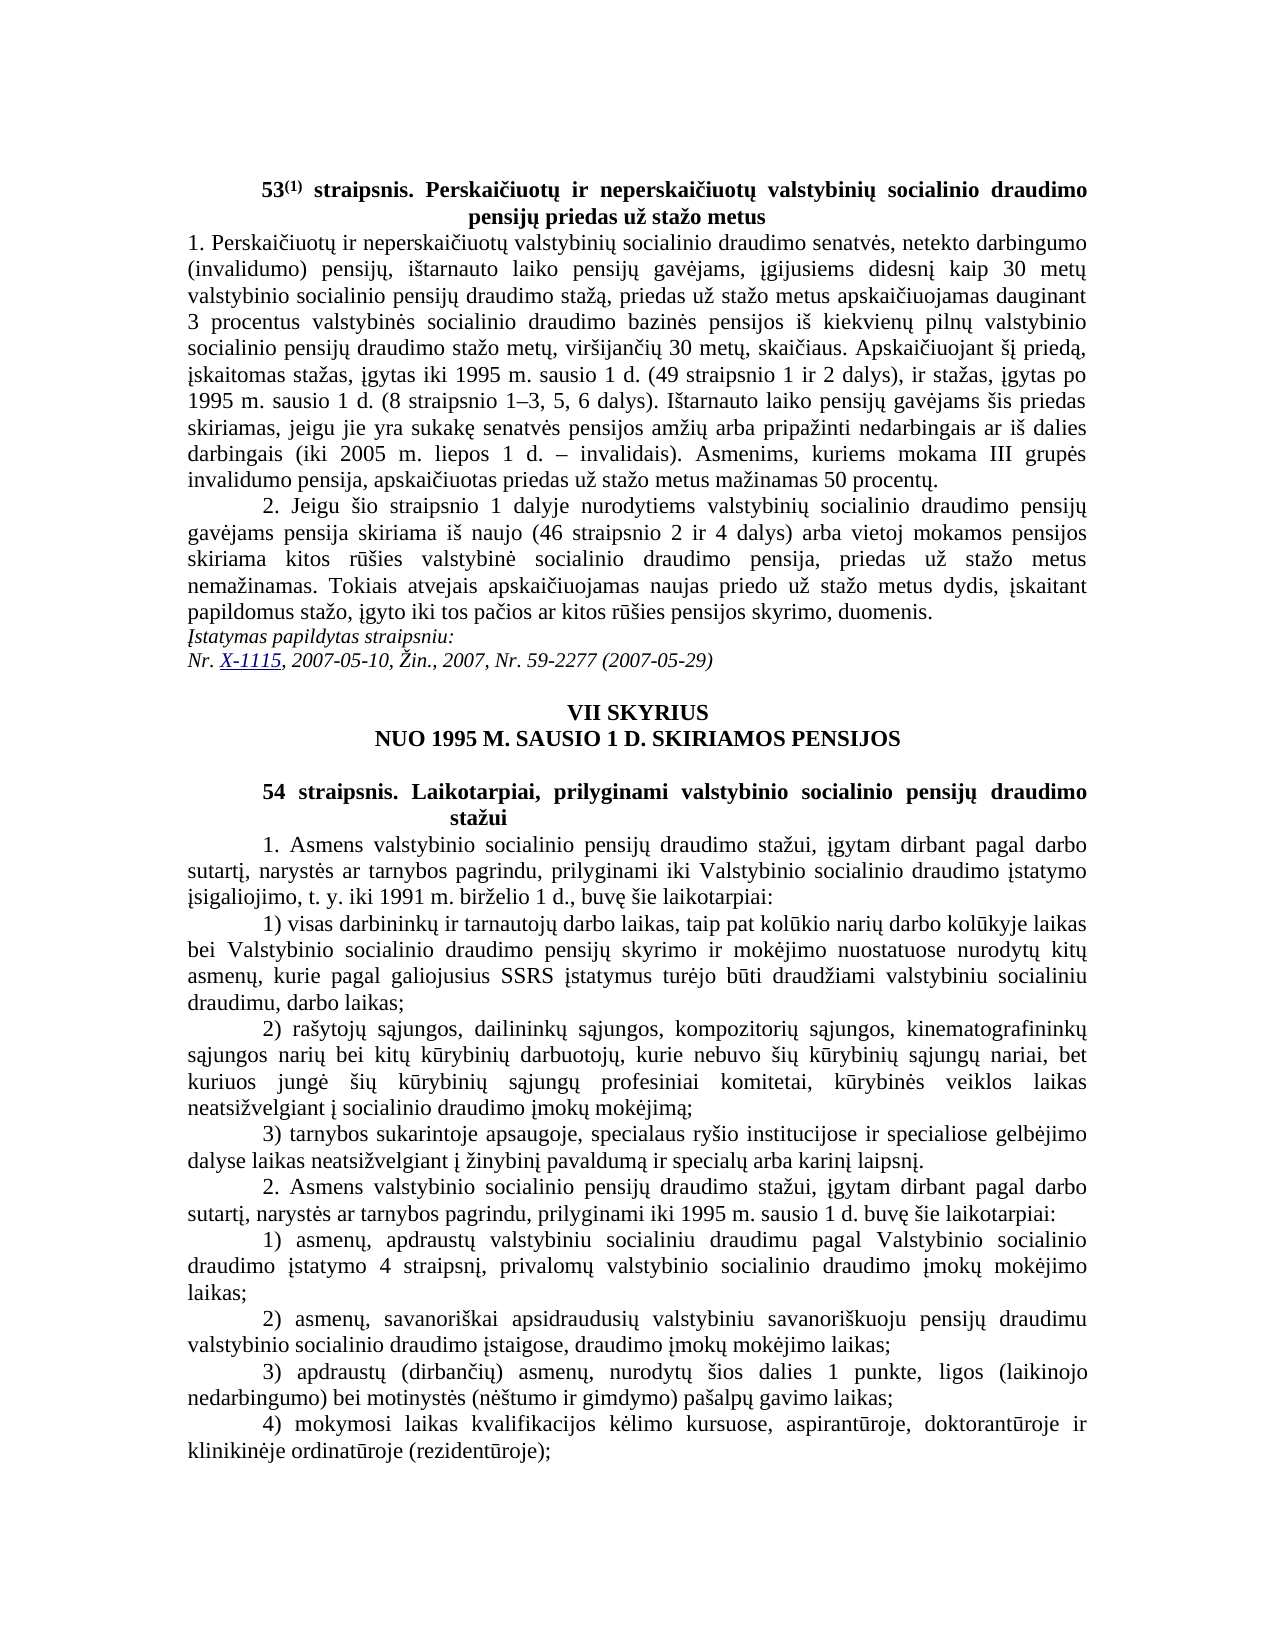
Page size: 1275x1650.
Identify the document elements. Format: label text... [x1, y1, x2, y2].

text 3) tarnybos sukarintoje apsaugoje, specialaus ryšio institucijose ir specialiose gelbėjimo dalyse laikas neatsižvelgiant į žinybinį pavaldumą ir specialų arba karinį laipsnį. [187, 1121, 1088, 1173]
text 2) asmenų, savanoriškai apsidraudusių valstybiniu savanoriškuoju pensijų draudimu valstybinio socialinio draudimo įstaigose, draudimo įmokų mokėjimo laikas; [187, 1305, 1088, 1358]
text 4) mokymosi laikas kvalifikacijos kėlimo kursuose, aspirantūroje, doktorantūroje ir klinikinėje ordinatūroje (rezidentūroje); [187, 1410, 1088, 1463]
subtitle NUO 1995 M. SAUSIO 1 D. SKIRIAMOS PENSIJOS [187, 725, 1088, 752]
text 1) asmenų, apdraustų valstybiniu socialiniu draudimu pagal Valstybinio socialinio draudimo įstatymo 4 straipsnį, privalomų valstybinio socialinio draudimo įmokų mokėjimo laikas; [187, 1226, 1088, 1305]
text 1. Asmens valstybinio socialinio pensijų draudimo stažui, įgytam dirbant pagal darbo sutartį, narystės ar tarnybos pagrindu, prilyginami iki Valstybinio socialinio draudimo įstatymo įsigaliojimo, t. y. iki 1991 m. birželio 1 d., buvę šie laikotarpiai: [187, 831, 1088, 910]
text 54 straipsnis. Laikotarpiai, prilyginami valstybinio socialinio pensijų draudimo stažui [262, 778, 1088, 831]
text 2. Jeigu šio straipsnio 1 dalyje nurodytiems valstybinių socialinio draudimo pensijų gavėjams pensija skiriama iš naujo (46 straipsnio 2 ir 4 dalys) arba vietoj mokamos pensijos skiriama kitos rūšies valstybinė socialinio draudimo pensija, priedas už stažo metus nemažinamas. Tokiais atvejais apskaičiuojamas naujas priedo už stažo metus dydis, įskaitant papildomus stažo, įgyto iki tos pačios ar kitos rūšies pensijos skyrimo, duomenis. [187, 493, 1088, 624]
text Įstatymas papildytas straipsniu: [187, 624, 1088, 648]
subtitle VII SKYRIUS [187, 699, 1088, 725]
text Nr. X-1115, 2007-05-10, Žin., 2007, Nr. 59-2277 (2007-05-29) [187, 648, 1088, 672]
text 1. Perskaičiuotų ir neperskaičiuotų valstybinių socialinio draudimo senatvės, netekto darbingumo (invalidumo) pensijų, ištarnauto laiko pensijų gavėjams, įgijusiems didesnį kaip 30 metų valstybinio socialinio pensijų draudimo stažą, priedas už stažo metus apskaičiuojamas dauginant 3 procentus valstybinės socialinio draudimo bazinės pensijos iš kiekvienų pilnų valstybinio socialinio pensijų draudimo stažo metų, viršijančių 30 metų, skaičiaus. Apskaičiuojant šį priedą, įskaitomas stažas, įgytas iki 1995 m. sausio 1 d. (49 straipsnio 1 ir 2 dalys), ir stažas, įgytas po 1995 m. sausio 1 d. (8 straipsnio 1–3, 5, 6 dalys). Ištarnauto laiko pensijų gavėjams šis priedas skiriamas, jeigu jie yra sukakę senatvės pensijos amžių arba pripažinti nedarbingais ar iš dalies darbingais (iki 2005 m. liepos 1 d. – invalidais). Asmenims, kuriems mokama III grupės invalidumo pensija, apskaičiuotas priedas už stažo metus mažinamas 50 procentų. [187, 229, 1088, 493]
text 3) apdraustų (dirbančių) asmenų, nurodytų šios dalies 1 punkte, ligos (laikinojo nedarbingumo) bei motinystės (nėštumo ir gimdymo) pašalpų gavimo laikas; [187, 1358, 1088, 1410]
text 53(1) straipsnis. Perskaičiuotų ir neperskaičiuotų valstybinių socialinio draudimo pensijų priedas už stažo metus [261, 176, 1088, 229]
text 2) rašytojų sąjungos, dailininkų sąjungos, kompozitorių sąjungos, kinematografininkų sąjungos narių bei kitų kūrybinių darbuotojų, kurie nebuvo šių kūrybinių sąjungų nariai, bet kuriuos jungė šių kūrybinių sąjungų profesiniai komitetai, kūrybinės veiklos laikas neatsižvelgiant į socialinio draudimo įmokų mokėjimą; [187, 1015, 1088, 1121]
text 1) visas darbininkų ir tarnautojų darbo laikas, taip pat kolūkio narių darbo kolūkyje laikas bei Valstybinio socialinio draudimo pensijų skyrimo ir mokėjimo nuostatuose nurodytų kitų asmenų, kurie pagal galiojusius SSRS įstatymus turėjo būti draudžiami valstybiniu socialiniu draudimu, darbo laikas; [187, 910, 1088, 1015]
text 2. Asmens valstybinio socialinio pensijų draudimo stažui, įgytam dirbant pagal darbo sutartį, narystės ar tarnybos pagrindu, prilyginami iki 1995 m. sausio 1 d. buvę šie laikotarpiai: [187, 1173, 1088, 1226]
